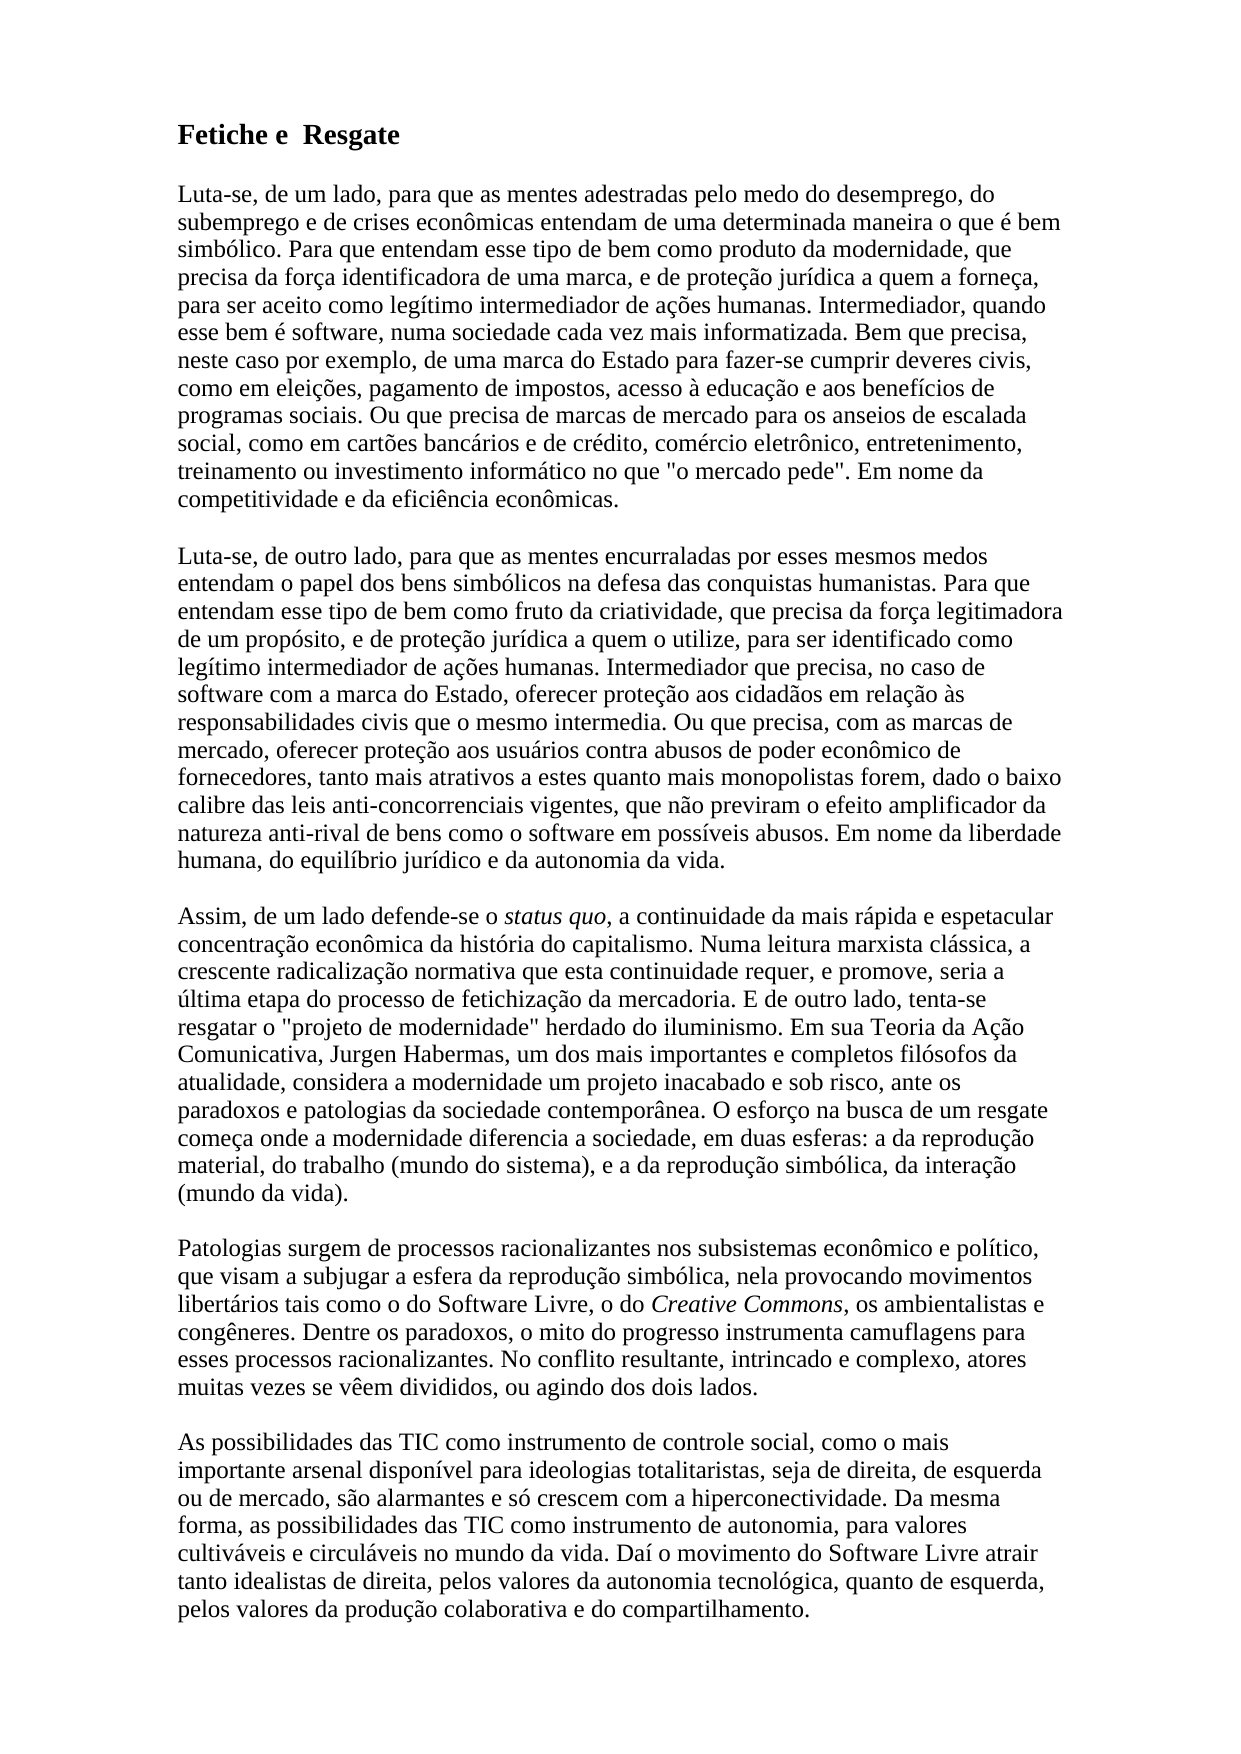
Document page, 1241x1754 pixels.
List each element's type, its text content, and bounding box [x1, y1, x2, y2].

subtitle Fetiche e Resgate [177, 118, 1063, 150]
text Luta-se, de um lado, para que as mentes adestradas pelo medo do desemprego, do subemprego e de crises econômicas entendam de uma determinada maneira o que é bem simbólico. Para que entendam esse tipo de bem como produto da modernidade, que precisa da força identificadora de uma marca, e de proteção jurídica a quem a forneça, para ser aceito como legítimo intermediador de ações humanas. Intermediador, quando esse bem é software, numa sociedade cada vez mais informatizada. Bem que precisa, neste caso por exemplo, de uma marca do Estado para fazer-se cumprir deveres civis, como em eleições, pagamento de impostos, acesso à educação e aos benefícios de programas sociais. Ou que precisa de marcas de mercado para os anseios de escalada social, como em cartões bancários e de crédito, comércio eletrônico, entretenimento, treinamento ou investimento informático no que "o mercado pede". Em nome da competitividade e da eficiência econômicas. [177, 180, 1063, 512]
text Luta-se, de outro lado, para que as mentes encurraladas por esses mesmos medos entendam o papel dos bens simbólicos na defesa das conquistas humanistas. Para que entendam esse tipo de bem como fruto da criatividade, que precisa da força legitimadora de um propósito, e de proteção jurídica a quem o utilize, para ser identificado como legítimo intermediador de ações humanas. Intermediador que precisa, no caso de software com a marca do Estado, oferecer proteção aos cidadãos em relação às responsabilidades civis que o mesmo intermedia. Ou que precisa, com as marcas de mercado, oferecer proteção aos usuários contra abusos de poder econômico de fornecedores, tanto mais atrativos a estes quanto mais monopolistas forem, dado o baixo calibre das leis anti-concorrenciais vigentes, que não previram o efeito amplificador da natureza anti-rival de bens como o software em possíveis abusos. Em nome da liberdade humana, do equilíbrio jurídico e da autonomia da vida. Assim, de um lado defende-se o status quo, a continuidade da mais rápida e espetacular concentração econômica da história do capitalismo. Numa leitura marxista clássica, a crescente radicalização normativa que esta continuidade requer, e promove, seria a última etapa do processo de fetichização da mercadoria. E de outro lado, tenta-se resgatar o "projeto de modernidade" herdado do iluminismo. Em sua Teoria da Ação Comunicativa, Jurgen Habermas, um dos mais importantes e completos filósofos da atualidade, considera a modernidade um projeto inacabado e sob risco, ante os paradoxos e patologias da sociedade contemporânea. O esforço na busca de um resgate começa onde a modernidade diferencia a sociedade, em duas esferas: a da reprodução material, do trabalho (mundo do sistema), e a da reprodução simbólica, da interação (mundo da vida). Patologias surgem de processos racionalizantes nos subsistemas econômico e político, que visam a subjugar a esfera da reprodução simbólica, nela provocando movimentos libertários tais como o do Software Livre, o do Creative Commons, os ambientalistas e congêneres. Dentre os paradoxos, o mito do progresso instrumenta camuflagens para esses processos racionalizantes. No conflito resultante, intrincado e complexo, atores muitas vezes se vêem divididos, ou agindo dos dois lados. As possibilidades das TIC como instrumento de controle social, como o mais importante arsenal disponível para ideologias totalitaristas, seja de direita, de esquerda ou de mercado, são alarmantes e só crescem com a hiperconectividade. Da mesma forma, as possibilidades das TIC como instrumento de autonomia, para valores cultiváveis e circuláveis no mundo da vida. Daí o movimento do Software Livre atrair tanto idealistas de direita, pelos valores da autonomia tecnológica, quanto de esquerda, pelos valores da produção colaborativa e do compartilhamento. [177, 542, 1063, 1622]
